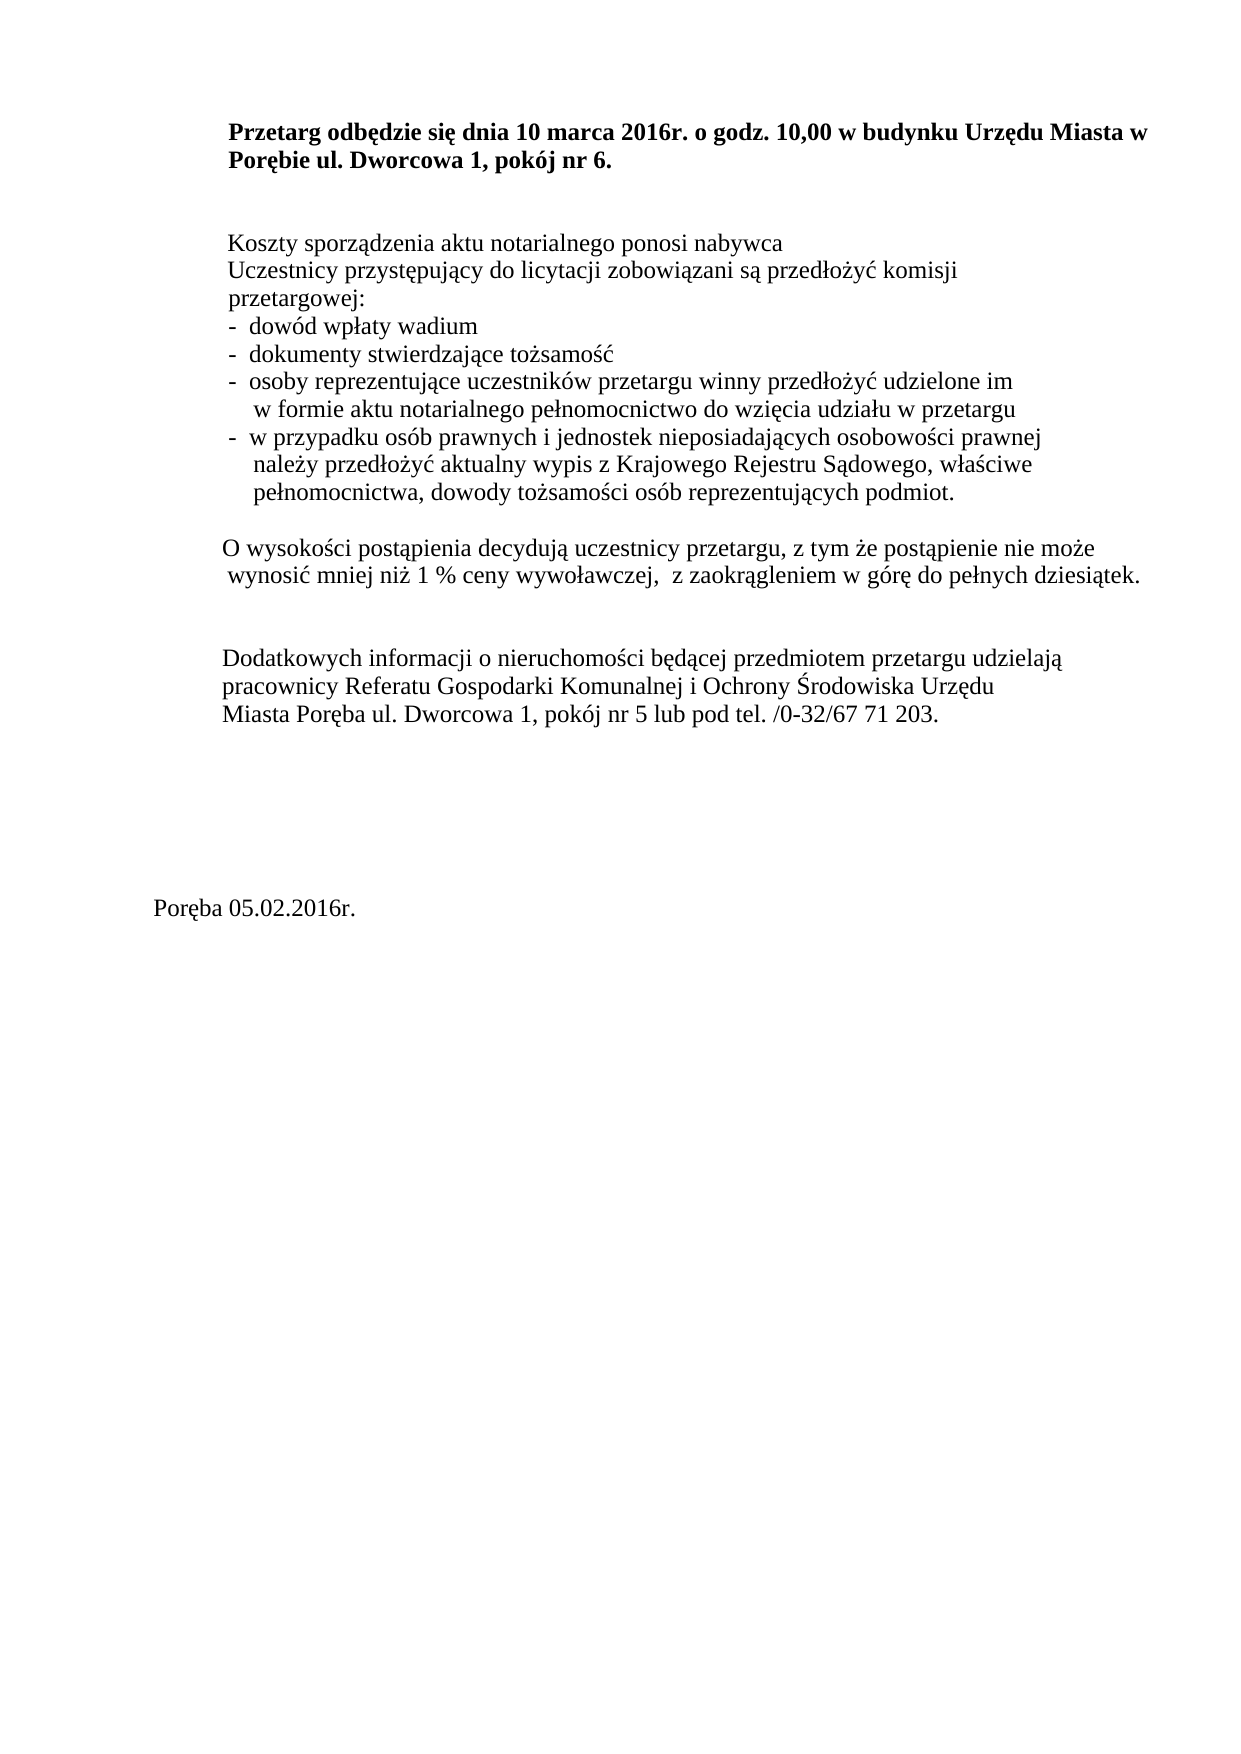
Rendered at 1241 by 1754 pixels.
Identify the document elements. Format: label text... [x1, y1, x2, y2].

text Koszty sporządzenia aktu notarialnego ponosi nabywca [153, 229, 1148, 257]
list pełnomocnictwa, dowody tożsamości osób reprezentujących podmiot. [153, 478, 1148, 506]
list - dokumenty stwierdzające tożsamość [153, 340, 1148, 367]
text Miasta Poręba ul. Dworcowa 1, pokój nr 5 lub pod tel. /0-32/67 71 203. [153, 700, 1148, 728]
text Uczestnicy przystępujący do licytacji zobowiązani są przedłożyć komisji [153, 257, 1148, 284]
list Przetarg odbędzie się dnia 10 marca 2016r. o godz. 10,00 w budynku Urzędu Miasta w Porębie ul. Dworcowa 1, pokój nr 6. [191, 118, 1148, 173]
list O wysokości postąpienia decydują uczestnicy przetargu, z tym że postąpienie nie może wynosić mniej niż 1 % ceny wywoławczej, z zaokrągleniem w górę do pełnych dziesiątek. [153, 534, 1148, 589]
list - osoby reprezentujące uczestników przetargu winny przedłożyć udzielone im [153, 367, 1148, 395]
text pracownicy Referatu Gospodarki Komunalnej i Ochrony Środowiska Urzędu [153, 672, 1148, 700]
text przetargowej: [153, 284, 1148, 312]
list należy przedłożyć aktualny wypis z Krajowego Rejestru Sądowego, właściwe [153, 451, 1148, 478]
text Poręba 05.02.2016r. [153, 894, 1148, 922]
list - dowód wpłaty wadium [153, 312, 1148, 340]
list w formie aktu notarialnego pełnomocnictwo do wzięcia udziału w przetargu [153, 395, 1148, 423]
text Dodatkowych informacji o nieruchomości będącej przedmiotem przetargu udzielają [153, 644, 1148, 672]
list - w przypadku osób prawnych i jednostek nieposiadających osobowości prawnej [153, 423, 1148, 451]
